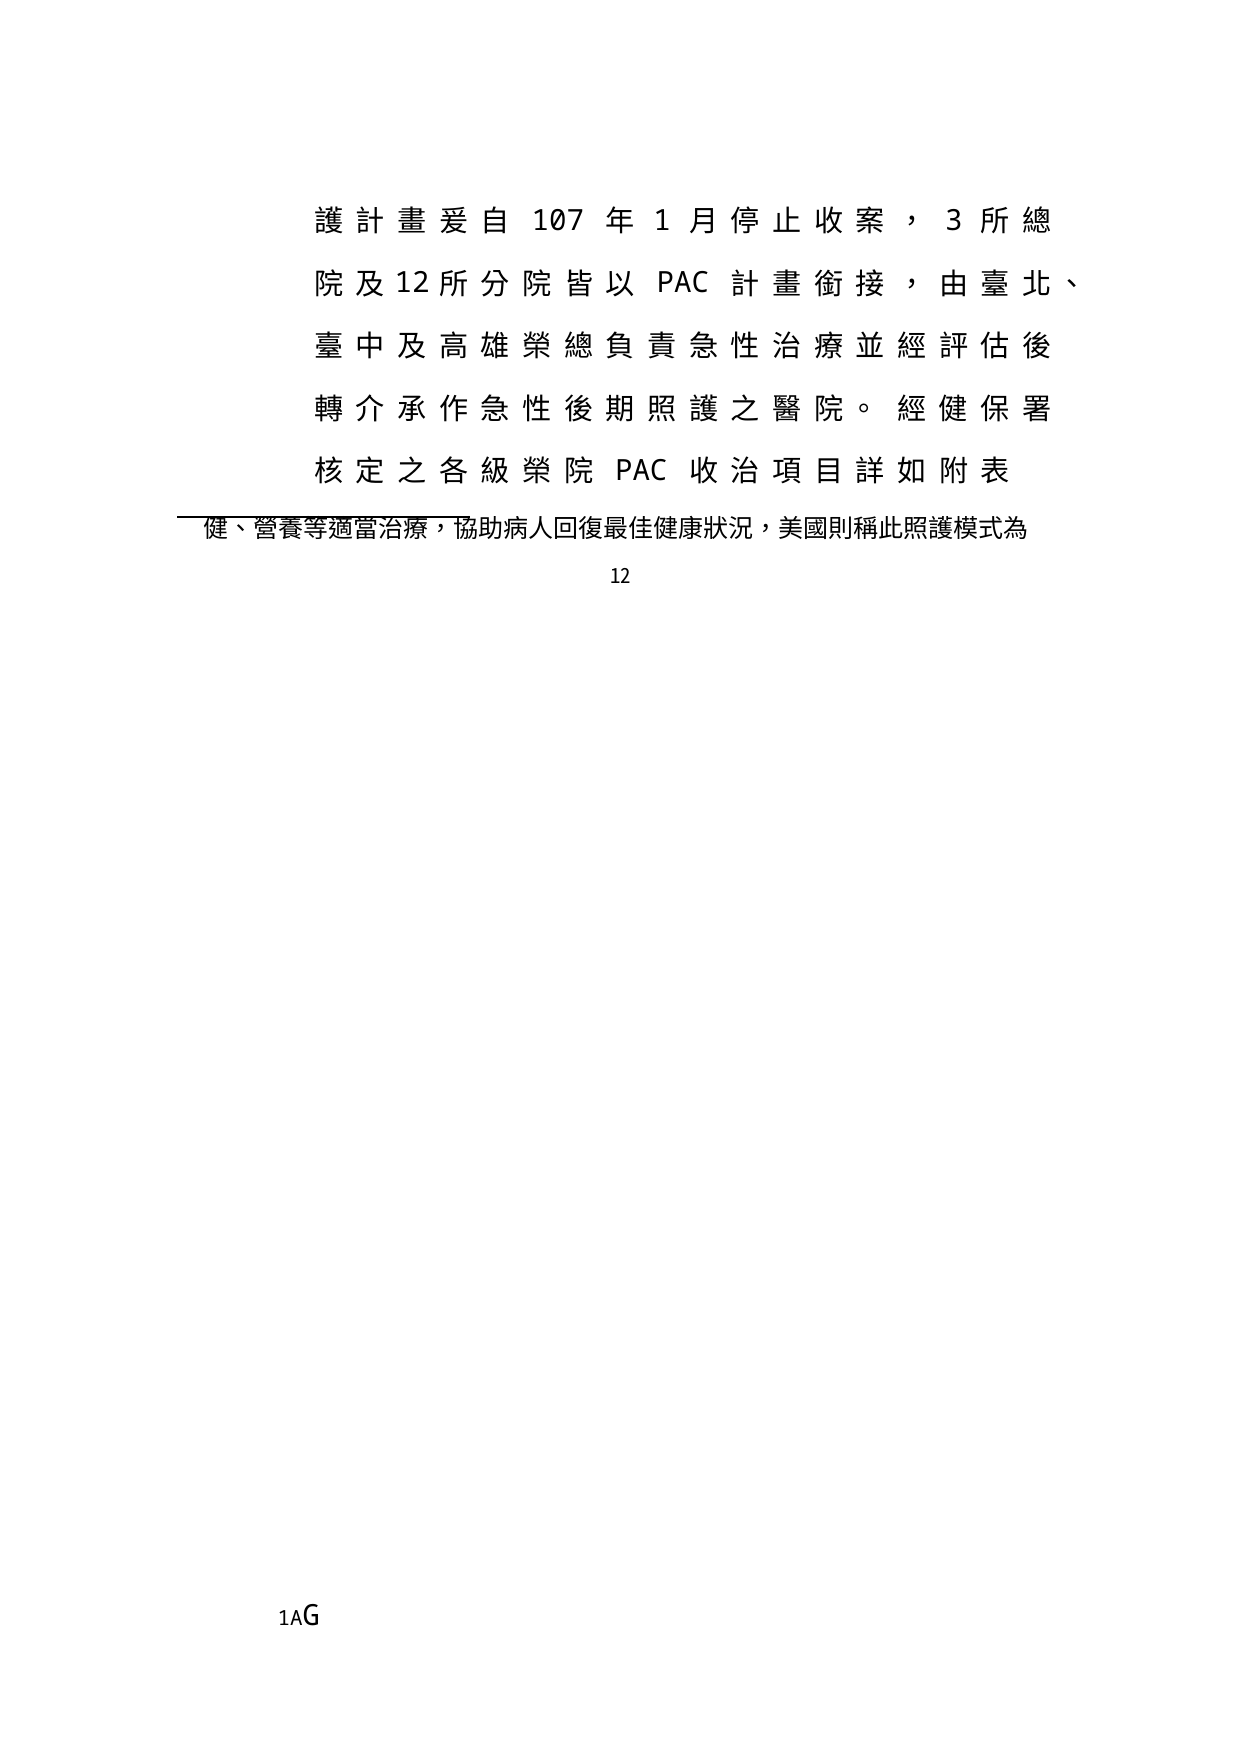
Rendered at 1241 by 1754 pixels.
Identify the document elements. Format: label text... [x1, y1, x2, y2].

text 輔導會於96年度推動英國中期照護模式，有效協助高齡病人回復功能，降低非計畫性再住院率及一年內死亡率，103年度則同步由各榮總及分院參與上開健保署PAC試辦計畫。嗣因健保署於106年7月擴大急性後期照護收案對象，原中期照護計畫爰自107年1月停止收案，3所總院及12所分院皆以PAC計畫銜接，由臺北、臺中及高雄榮總負責急性治療並經評估後轉介承作急性後期照護之醫院。經健保署核定之各級榮院PAC收治項目詳如附表1。 [271, 177, 1058, 490]
text 健、營養等適當治療，協助病人回復最佳健康狀況，美國則稱此照護模式為 [192, 517, 1063, 542]
